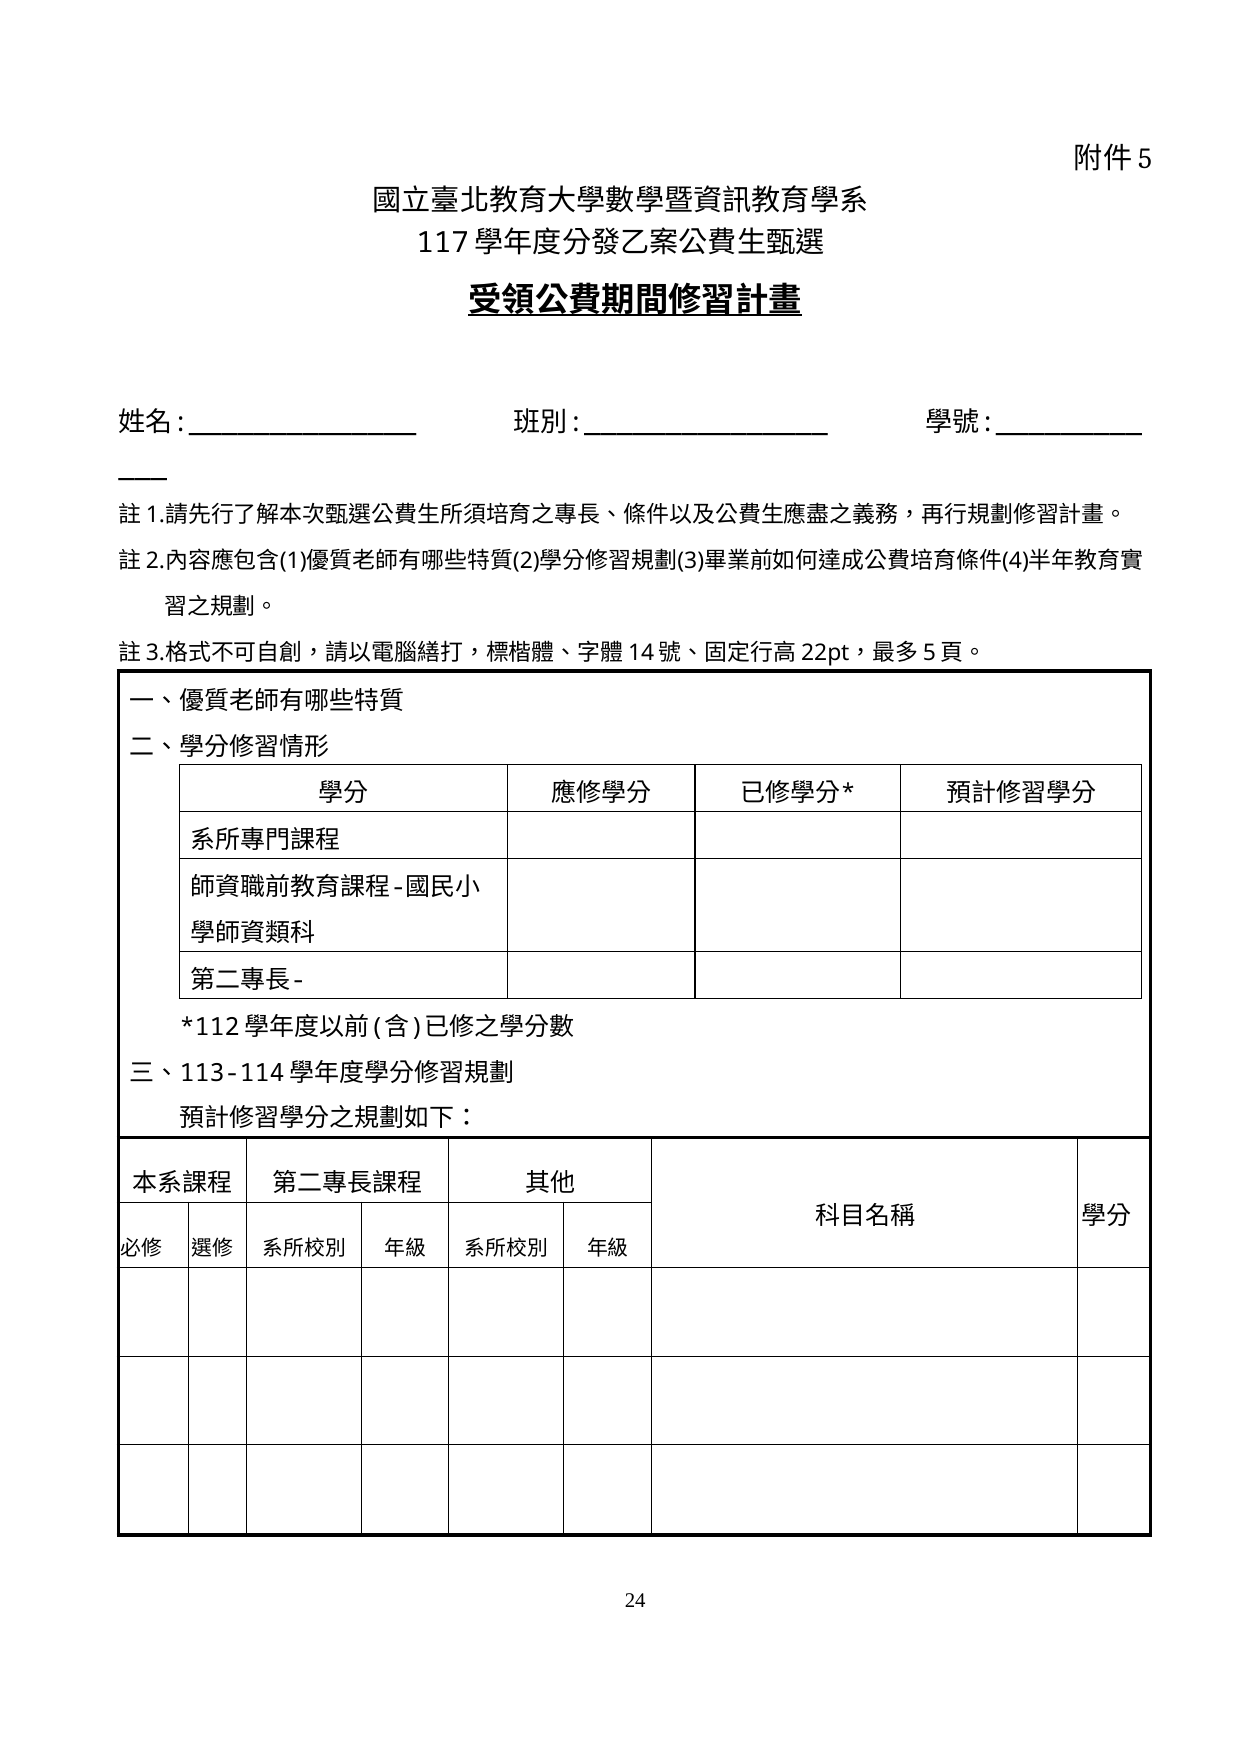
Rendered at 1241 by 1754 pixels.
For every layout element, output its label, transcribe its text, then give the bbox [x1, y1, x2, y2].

table_cell [652, 1357, 1077, 1444]
table_cell [696, 952, 900, 997]
text 註1.請先行了解本次甄選公費生所須培育之專長、條件以及公費生應盡之義務，再行規劃修習計畫。 [118, 486, 1152, 532]
text 姓名:______________ 班別:_______________ 學號:____________ [118, 394, 1152, 486]
table_header 學分 [1078, 1139, 1149, 1267]
table_cell 系所專門課程 [180, 812, 507, 858]
table_cell [189, 1445, 246, 1533]
table_cell [247, 1268, 361, 1356]
table_header 預計修習學分 [901, 765, 1141, 811]
table_header 其他 [449, 1139, 651, 1202]
table_cell [901, 952, 1141, 997]
text 117學年度分發乙案公費生甄選 [89, 219, 1152, 261]
table_header 學分 [180, 765, 507, 811]
table_cell [652, 1445, 1077, 1533]
table_cell [901, 859, 1141, 951]
table_header 一、優質老師有哪些特質 二、學分修習情形 *112學年度以前(含)已修之學分數 三、113-114學年度學分修習規劃 預計修習學分之規劃如下： [120, 673, 1149, 1136]
table_cell [449, 1445, 563, 1533]
table_cell [564, 1445, 651, 1533]
table_cell [189, 1268, 246, 1356]
table_cell [362, 1357, 448, 1444]
table_cell [508, 859, 694, 951]
table_cell [508, 812, 694, 858]
table_header 科目名稱 [652, 1139, 1077, 1267]
table_header 本系課程 [120, 1139, 246, 1202]
table_cell 系所校別 [449, 1203, 563, 1267]
table_cell [247, 1445, 361, 1533]
table_cell [696, 812, 900, 858]
table_cell [696, 859, 900, 951]
table_cell 系所校別 [247, 1203, 361, 1267]
text 註3.格式不可自創，請以電腦繕打，標楷體、字體14號、固定行高22pt，最多5頁。 [118, 623, 1152, 669]
table_cell 年級 [362, 1203, 448, 1267]
table_cell [508, 952, 694, 997]
table_header 已修學分* [696, 765, 900, 811]
table_cell 必修 [120, 1203, 188, 1267]
table_cell 選修 [189, 1203, 246, 1267]
text 註2.內容應包含(1)優質老師有哪些特質(2)學分修習規劃(3)畢業前如何達成公費培育條件(4)半年教育實習之規劃。 [118, 532, 1152, 623]
table_cell [1078, 1357, 1149, 1444]
table_header 應修學分 [508, 765, 694, 811]
table_cell [901, 812, 1141, 858]
text 附件5 [89, 134, 1152, 177]
table_cell [247, 1357, 361, 1444]
text 國立臺北教育大學數學暨資訊教育學系 [89, 177, 1152, 219]
table_cell 第二專長- [180, 952, 507, 997]
table_cell 年級 [564, 1203, 651, 1267]
table_cell [362, 1445, 448, 1533]
table_cell [189, 1357, 246, 1444]
table_cell 師資職前教育課程-國民小學師資類科 [180, 859, 507, 951]
table_cell [449, 1357, 563, 1444]
table_cell [449, 1268, 563, 1356]
table_cell [564, 1357, 651, 1444]
table_header 第二專長課程 [247, 1139, 448, 1202]
table_cell [120, 1268, 188, 1356]
table_cell [362, 1268, 448, 1356]
table_cell [120, 1445, 188, 1533]
table_cell [1078, 1268, 1149, 1356]
subtitle 受領公費期間修習計畫 [118, 272, 1152, 321]
table_cell [564, 1268, 651, 1356]
table_cell [652, 1268, 1077, 1356]
table_cell [1078, 1445, 1149, 1533]
table_cell [120, 1357, 188, 1444]
